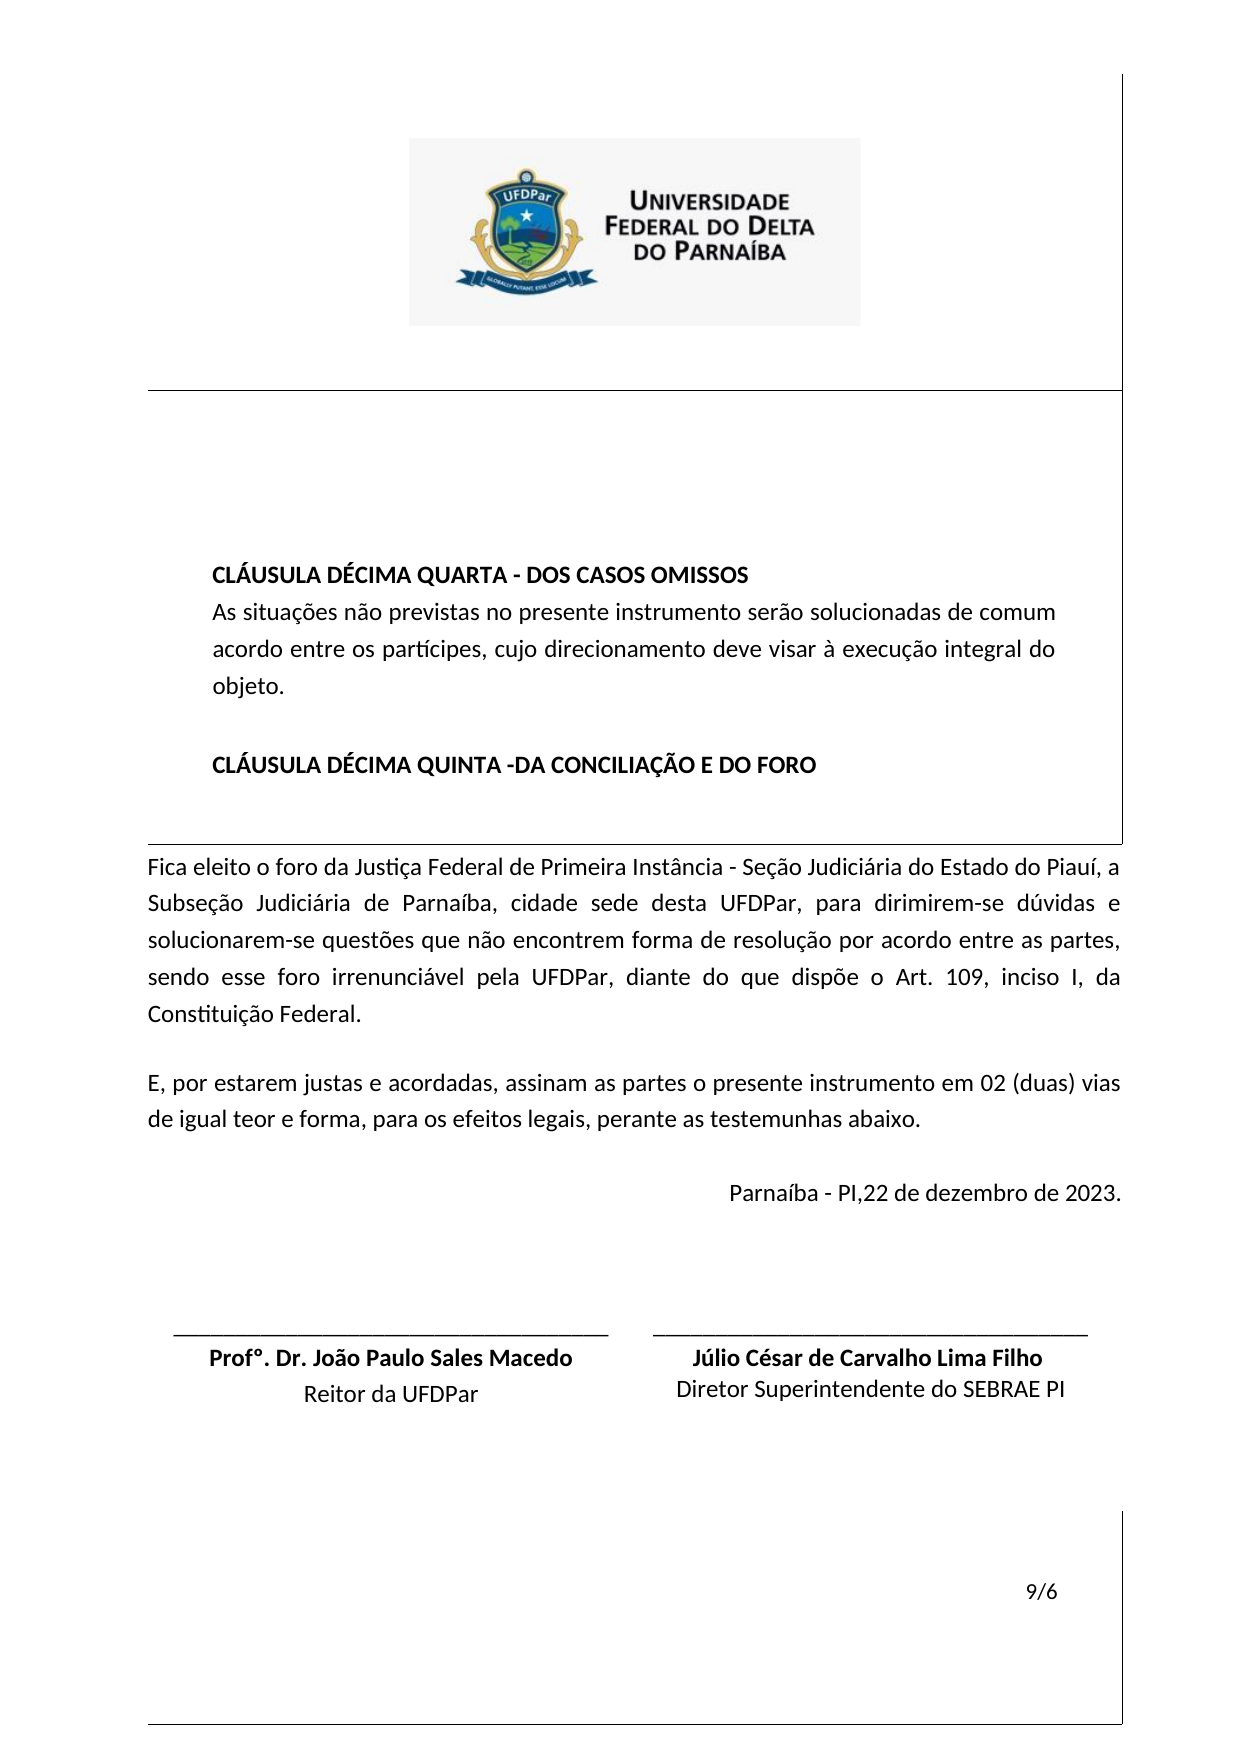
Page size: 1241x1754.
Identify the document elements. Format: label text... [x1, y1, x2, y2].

subtitle E, por estarem justas e acordadas, assinam as partes o presente instrumento em 02 (duas) vias de igual teor e forma, para os efeitos legais, perante as testemunhas abaixo. [147, 1065, 1122, 1134]
table_header ___________________________________ Júlio César de Carvalho Lima Filho Diretor Superintendente do SEBRAE PI [627, 1244, 1114, 1487]
subtitle As situações não previstas no presente instrumento serão solucionadas de comum acordo entre os partícipes, cujo direcionamento deve visar à execução integral do objeto. [147, 530, 1122, 683]
subtitle CLÁUSULA DÉCIMA QUARTA - DOS CASOS OMISSOS [147, 493, 1122, 530]
subtitle Parnaíba - PI,22 de dezembro de 2023. [147, 1176, 1122, 1207]
table_header ___________________________________ Profº. Dr. João Paulo Sales Macedo Reitor da UFDPar [155, 1244, 627, 1487]
subtitle Fica eleito o foro da Justiça Federal de Primeira Instância - Seção Judiciária do Estado do Piauí, a Subseção Judiciária de Parnaíba, cidade sede desta UFDPar, para dirimirem-se dúvidas e solucionarem-se questões que não encontrem forma de resolução por acordo entre as partes, sendo esse foro irrenunciável pela UFDPar, diante do que dispõe o Art. 109, inciso I, da Constituição Federal. [147, 849, 1122, 1028]
subtitle CLÁUSULA DÉCIMA QUINTA -DA CONCILIAÇÃO E DO FORO [147, 683, 1122, 844]
